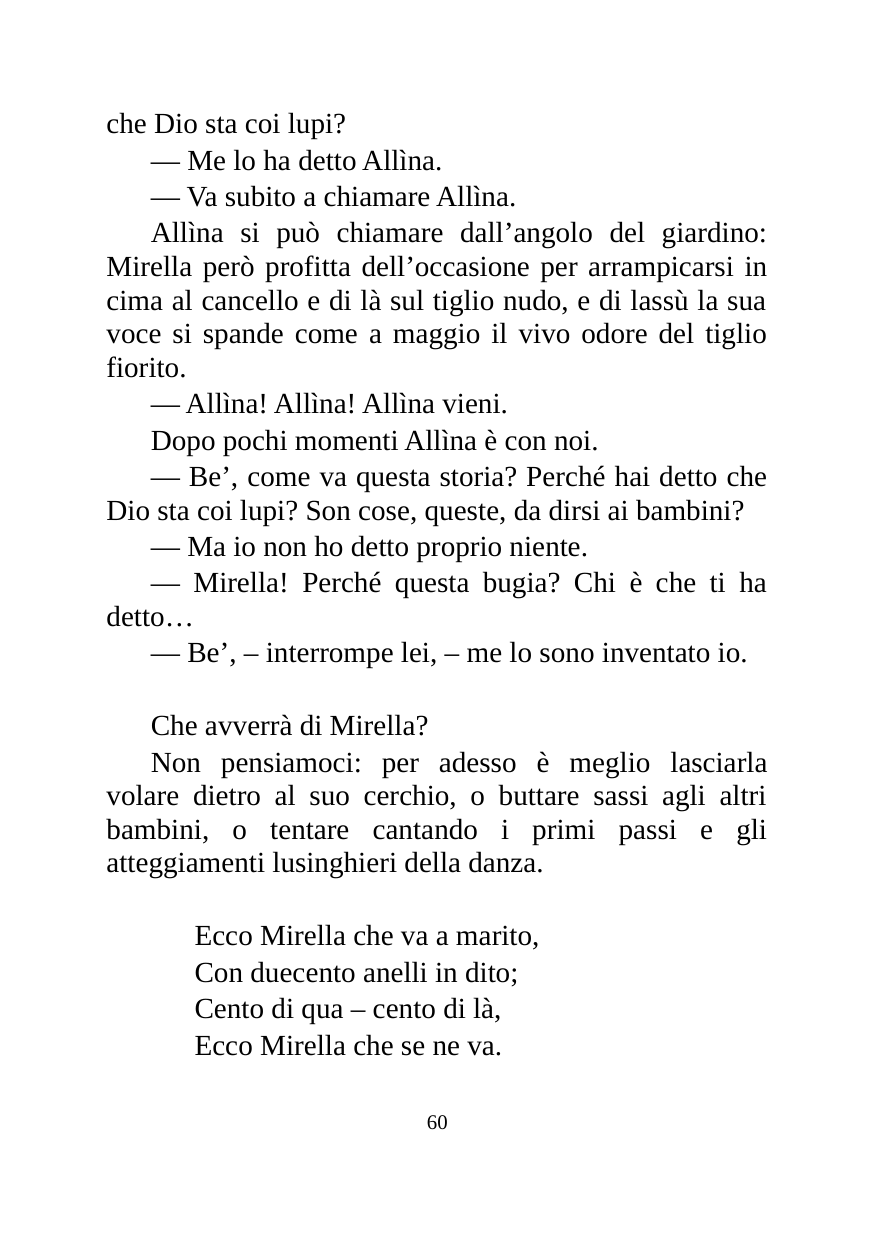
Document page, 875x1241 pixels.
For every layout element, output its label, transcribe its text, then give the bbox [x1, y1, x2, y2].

text Ecco Mirella che se ne va. [106, 1028, 768, 1061]
text — Va subito a chiamare Allìna. [106, 179, 768, 213]
text — Ma io non ho detto proprio niente. [106, 529, 768, 563]
text Che avverrà di Mirella? [106, 708, 768, 742]
text — Mirella! Perché questa bugia? Chi è che ti ha detto… [106, 566, 768, 633]
text che Dio sta coi lupi? [106, 106, 768, 140]
text Con duecento anelli in dito; [106, 955, 768, 988]
text — Allìna! Allìna! Allìna vieni. [106, 386, 768, 420]
text Cento di qua – cento di là, [106, 991, 768, 1025]
text — Me lo ha detto Allìna. [106, 143, 768, 176]
text Dopo pochi momenti Allìna è con noi. [106, 423, 768, 456]
text — Be’, come va questa storia? Perché hai detto che Dio sta coi lupi? Son cose, queste, da dirsi ai bambini? [106, 459, 768, 526]
text Ecco Mirella che va a marito, [106, 918, 768, 952]
text — Be’, – interrompe lei, – me lo sono inventato io. [106, 636, 768, 669]
text Allìna si può chiamare dall’angolo del giardino: Mirella però profitta dell’occasione per arrampicarsi in cima al cancello e di là sul tiglio nudo, e di lassù la sua voce si spande come a maggio il vivo odore del tiglio fiorito. [106, 216, 768, 383]
text Non pensiamoci: per adesso è meglio lasciarla volare dietro al suo cerchio, o buttare sassi agli altri bambini, o tentare cantando i primi passi e gli atteggiamenti lusinghieri della danza. [106, 745, 768, 879]
